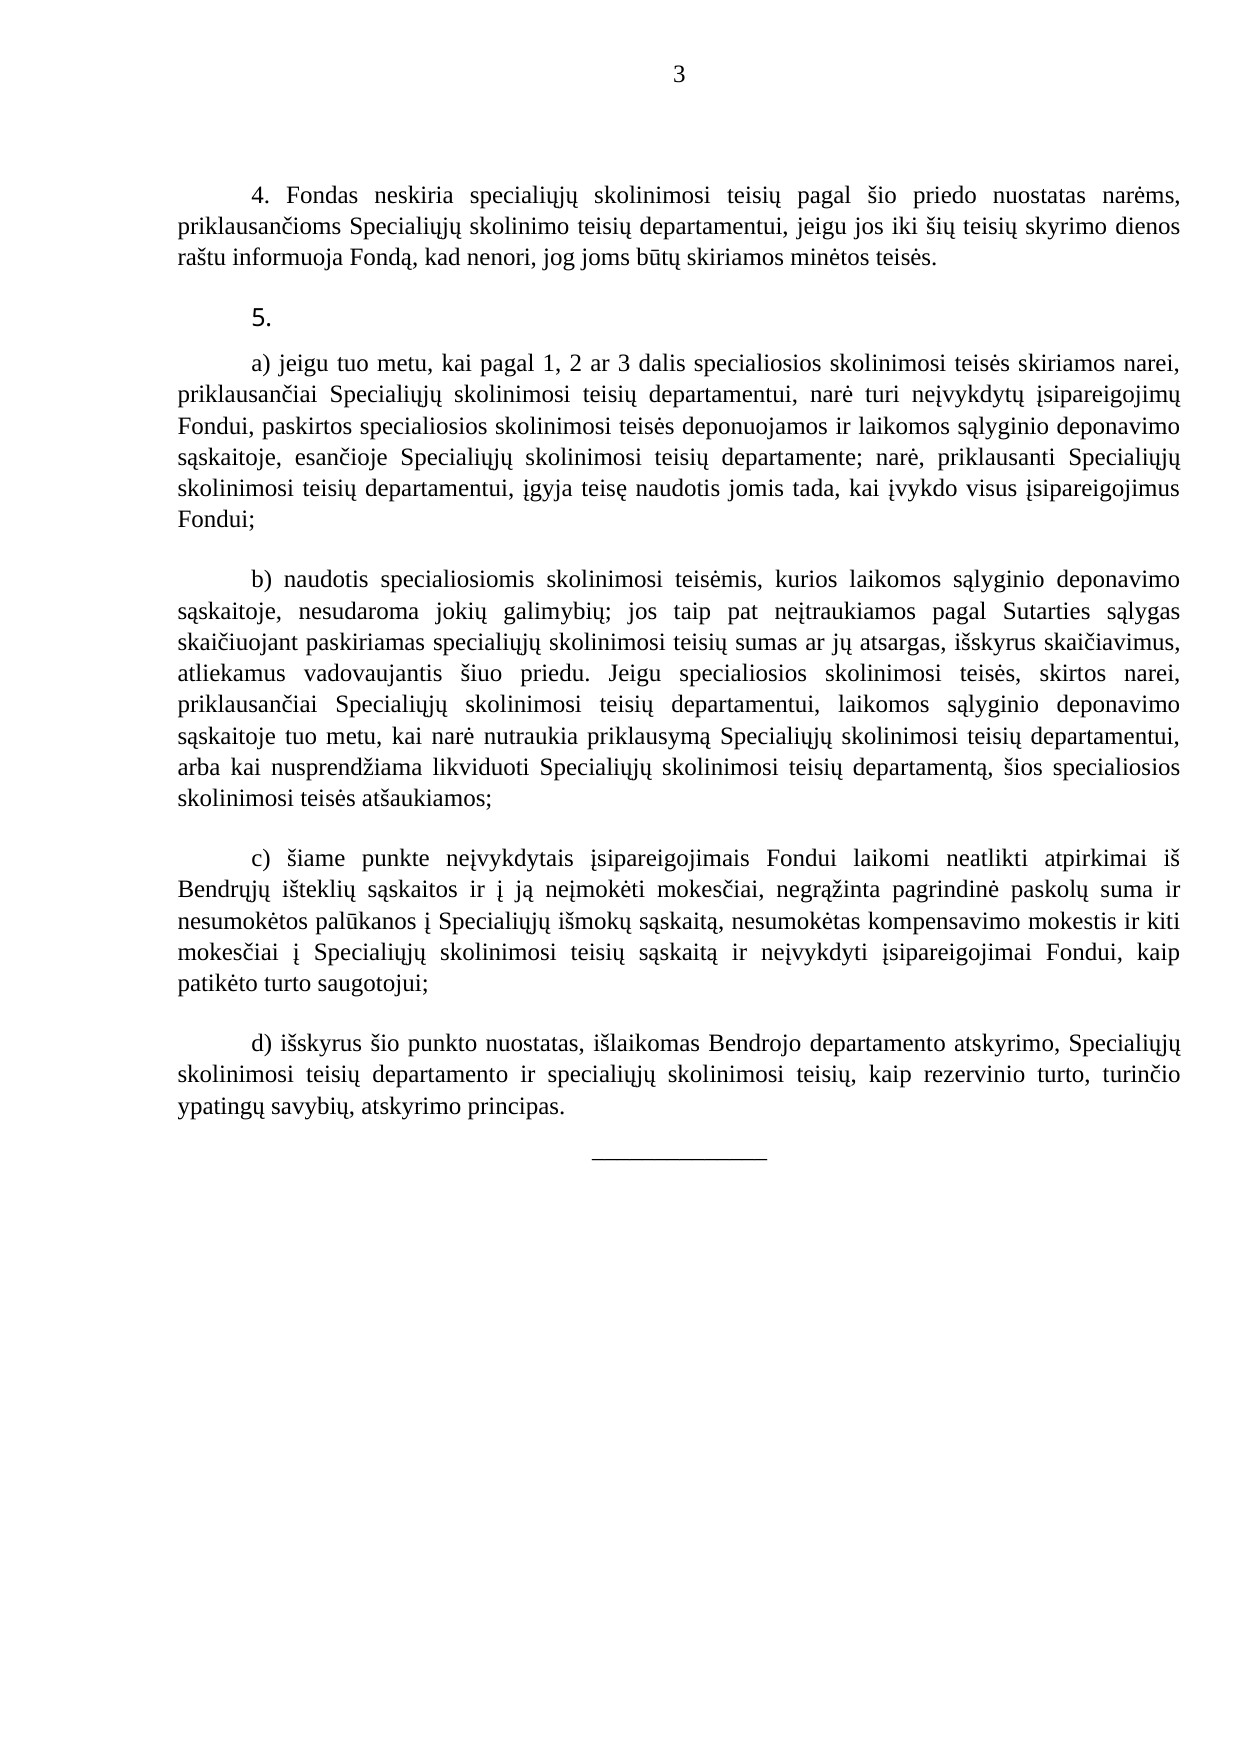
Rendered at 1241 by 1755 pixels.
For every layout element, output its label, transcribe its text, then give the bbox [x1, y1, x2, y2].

text d) išskyrus šio punkto nuostatas, išlaikomas Bendrojo departamento atskyrimo, Specialiųjų skolinimosi teisių departamento ir specialiųjų skolinimosi teisių, kaip rezervinio turto, turinčio ypatingų savybių, atskyrimo principas. [177, 1026, 1181, 1119]
text c) šiame punkte neįvykdytais įsipareigojimais Fondui laikomi neatlikti atpirkimai iš Bendrųjų išteklių sąskaitos ir į ją neįmokėti mokesčiai, negrąžinta pagrindinė paskolų suma ir nesumokėtos palūkanos į Specialiųjų išmokų sąskaitą, nesumokėtas kompensavimo mokestis ir kiti mokesčiai į Specialiųjų skolinimosi teisių sąskaitą ir neįvykdyti įsipareigojimai Fondui, kaip patikėto turto saugotojui; [177, 841, 1181, 997]
text ______________ [177, 1131, 1181, 1163]
text a) jeigu tuo metu, kai pagal 1, 2 ar 3 dalis specialiosios skolinimosi teisės skiriamos narei, priklausančiai Specialiųjų skolinimosi teisių departamentui, narė turi neįvykdytų įsipareigojimų Fondui, paskirtos specialiosios skolinimosi teisės deponuojamos ir laikomos sąlyginio deponavimo sąskaitoje, esančioje Specialiųjų skolinimosi teisių departamente; narė, priklausanti Specialiųjų skolinimosi teisių departamentui, įgyja teisę naudotis jomis tada, kai įvykdo visus įsipareigojimus Fondui; [177, 346, 1181, 533]
text b) naudotis specialiosiomis skolinimosi teisėmis, kurios laikomos sąlyginio deponavimo sąskaitoje, nesudaroma jokių galimybių; jos taip pat neįtraukiamos pagal Sutarties sąlygas skaičiuojant paskiriamas specialiųjų skolinimosi teisių sumas ar jų atsargas, išskyrus skaičiavimus, atliekamus vadovaujantis šiuo priedu. Jeigu specialiosios skolinimosi teisės, skirtos narei, priklausančiai Specialiųjų skolinimosi teisių departamentui, laikomos sąlyginio deponavimo sąskaitoje tuo metu, kai narė nutraukia priklausymą Specialiųjų skolinimosi teisių departamentui, arba kai nusprendžiama likviduoti Specialiųjų skolinimosi teisių departamentą, šios specialiosios skolinimosi teisės atšaukiamos; [177, 562, 1181, 812]
text 4. Fondas neskiria specialiųjų skolinimosi teisių pagal šio priedo nuostatas narėms, priklausančioms Specialiųjų skolinimo teisių departamentui, jeigu jos iki šių teisių skyrimo dienos raštu informuoja Fondą, kad nenori, jog joms būtų skiriamos minėtos teisės. [177, 177, 1181, 271]
text 5. [177, 300, 1181, 334]
